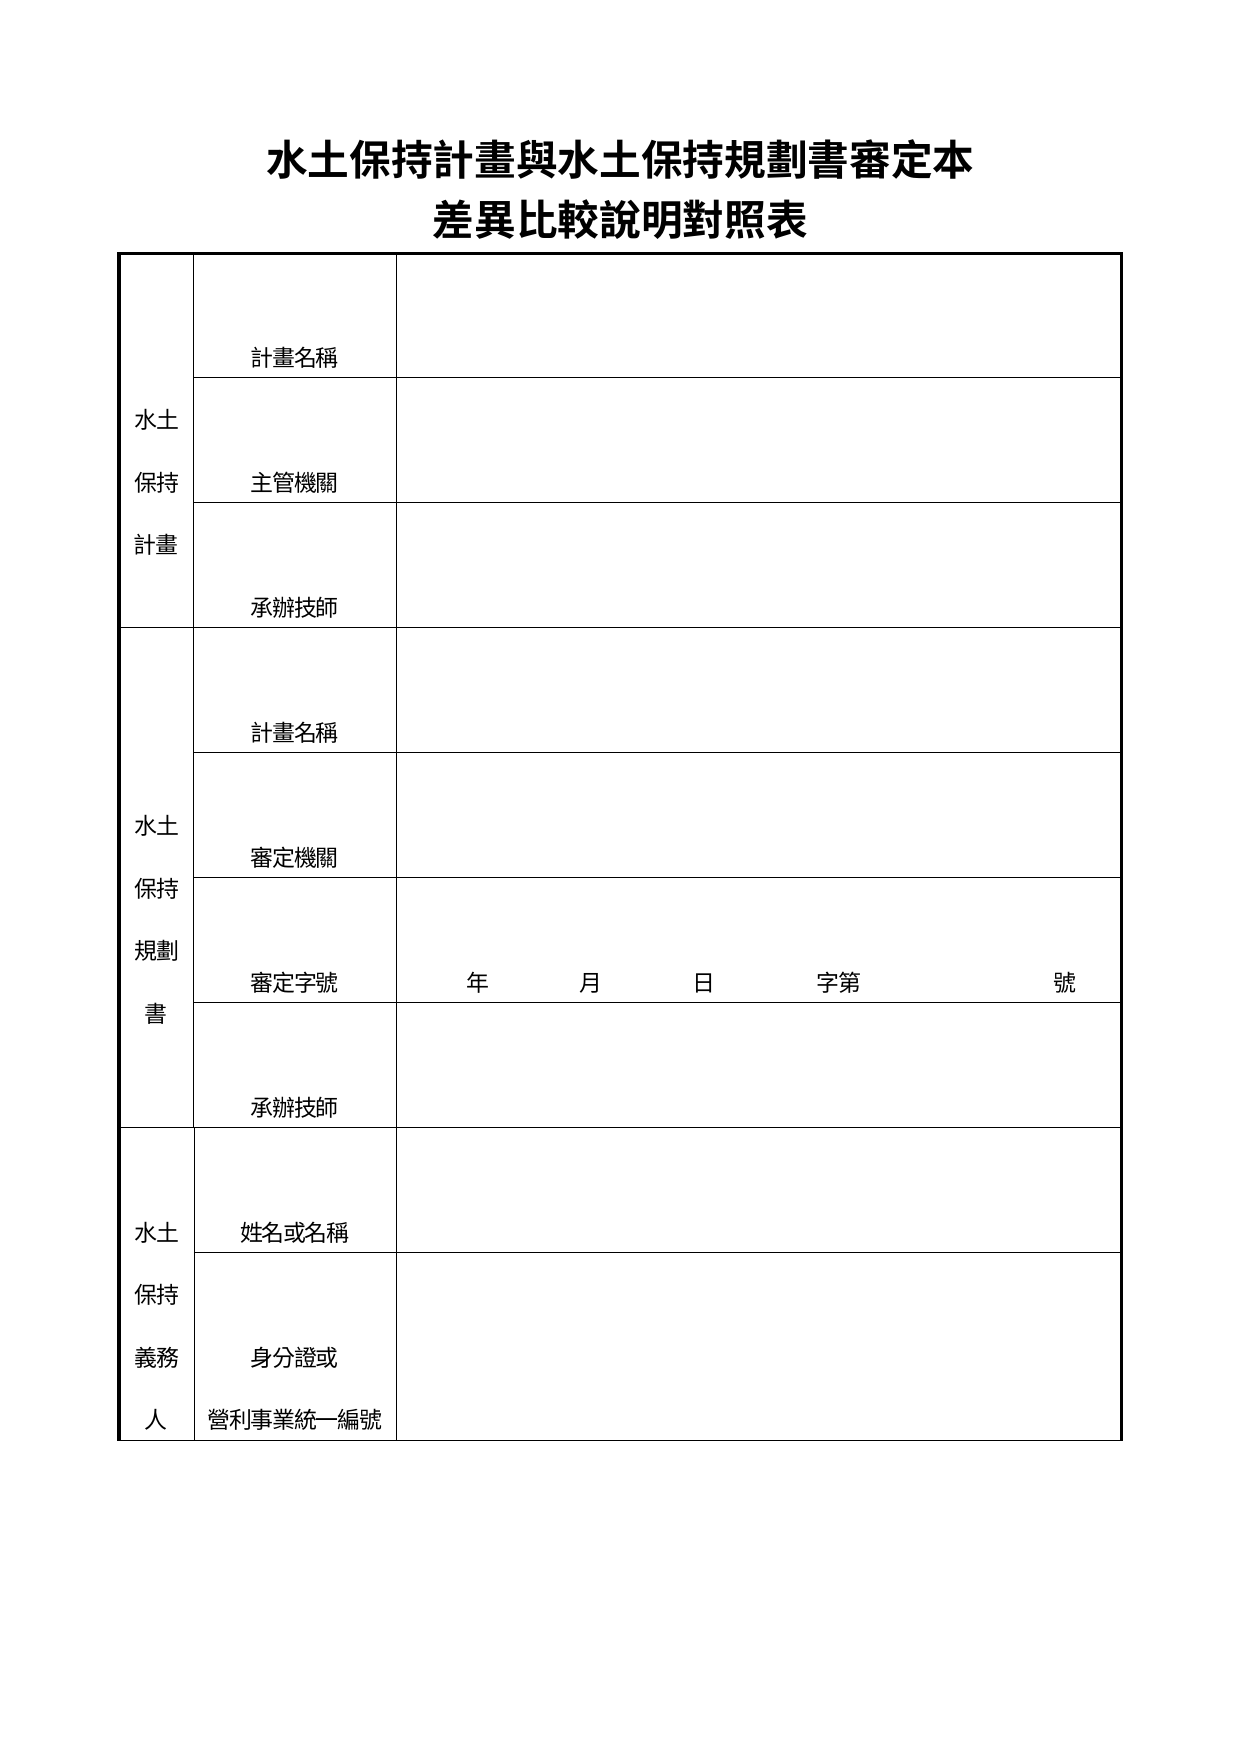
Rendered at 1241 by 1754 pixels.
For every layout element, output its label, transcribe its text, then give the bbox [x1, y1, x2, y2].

table_cell 計畫名稱 [194, 628, 396, 752]
table_cell 主管機關 [194, 378, 396, 502]
table_cell [397, 1128, 1120, 1252]
table_cell [397, 503, 1120, 627]
table_cell [397, 378, 1120, 502]
table_cell 年 月 日 字第 號 [397, 878, 1120, 1002]
table_cell 身分證或 營利事業統一編號 [195, 1253, 396, 1439]
table_cell [397, 628, 1120, 752]
table_cell 承辦技師 [194, 1003, 396, 1127]
subtitle 水土保持計畫與水土保持規劃書審定本 [118, 127, 1122, 187]
table_header 水土保持計畫 [121, 255, 193, 627]
table_cell 審定字號 [194, 878, 396, 1002]
table_cell [397, 1003, 1120, 1127]
table_header 計畫名稱 [194, 255, 396, 377]
table_cell 水土保持規劃書 [121, 628, 193, 1127]
table_header [397, 255, 1120, 377]
table_cell 承辦技師 [194, 503, 396, 627]
table_cell 審定機關 [194, 753, 396, 877]
table_cell 水土保持義務人 [121, 1128, 194, 1439]
table_cell [397, 1253, 1120, 1439]
subtitle 差異比較說明對照表 [118, 187, 1122, 248]
table_cell [397, 753, 1120, 877]
table_cell 姓名或名稱 [195, 1128, 396, 1252]
